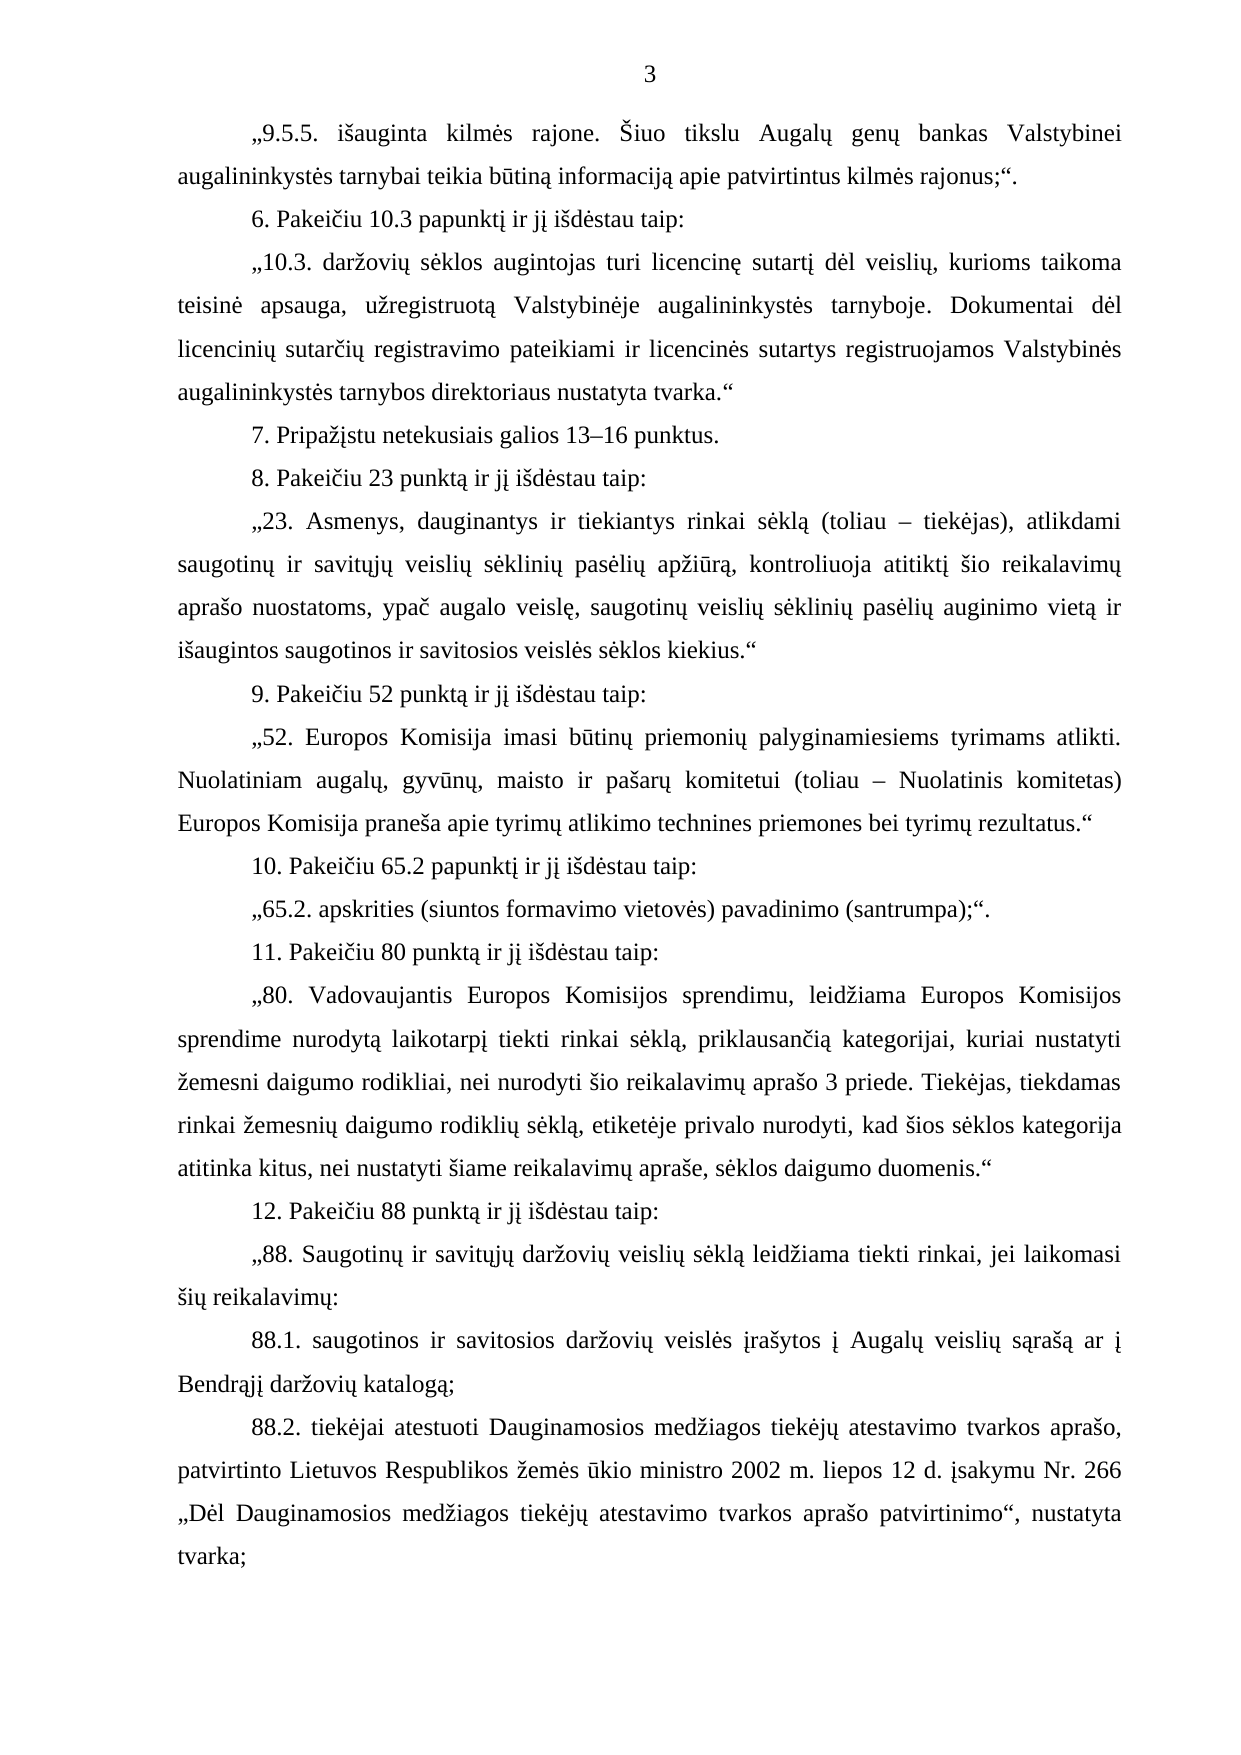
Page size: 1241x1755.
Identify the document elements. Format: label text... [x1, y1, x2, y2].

text „80. Vadovaujantis Europos Komisijos sprendimu, leidžiama Europos Komisijos sprendime nurodytą laikotarpį tiekti rinkai sėklą, priklausančią kategorijai, kuriai nustatyti žemesni daigumo rodikliai, nei nurodyti šio reikalavimų aprašo 3 priede. Tiekėjas, tiekdamas rinkai žemesnių daigumo rodiklių sėklą, etiketėje privalo nurodyti, kad šios sėklos kategorija atitinka kitus, nei nustatyti šiame reikalavimų apraše, sėklos daigumo duomenis.“ [177, 981, 1122, 1182]
text 7. Pripažįstu netekusiais galios 13–16 punktus. [177, 420, 1122, 449]
text „23. Asmenys, dauginantys ir tiekiantys rinkai sėklą (toliau – tiekėjas), atlikdami saugotinų ir savitųjų veislių sėklinių pasėlių apžiūrą, kontroliuoja atitiktį šio reikalavimų aprašo nuostatoms, ypač augalo veislę, saugotinų veislių sėklinių pasėlių auginimo vietą ir išaugintos saugotinos ir savitosios veislės sėklos kiekius.“ [177, 506, 1122, 664]
text 11. Pakeičiu 80 punktą ir jį išdėstau taip: [177, 937, 1122, 966]
text 88.1. saugotinos ir savitosios daržovių veislės įrašytos į Augalų veislių sąrašą ar į Bendrąjį daržovių katalogą; [177, 1326, 1122, 1397]
text 6. Pakeičiu 10.3 papunktį ir jį išdėstau taip: [177, 204, 1122, 233]
text 10. Pakeičiu 65.2 papunktį ir jį išdėstau taip: [177, 851, 1122, 880]
text „9.5.5. išauginta kilmės rajone. Šiuo tikslu Augalų genų bankas Valstybinei augalininkystės tarnybai teikia būtiną informaciją apie patvirtintus kilmės rajonus;“. [177, 118, 1122, 190]
text 8. Pakeičiu 23 punktą ir jį išdėstau taip: [177, 463, 1122, 492]
text 9. Pakeičiu 52 punktą ir jį išdėstau taip: [177, 679, 1122, 707]
text „65.2. apskrities (siuntos formavimo vietovės) pavadinimo (santrumpa);“. [177, 894, 1122, 923]
text 12. Pakeičiu 88 punktą ir jį išdėstau taip: [177, 1196, 1122, 1225]
text „88. Saugotinų ir savitųjų daržovių veislių sėklą leidžiama tiekti rinkai, jei laikomasi šių reikalavimų: [177, 1239, 1122, 1311]
text 88.2. tiekėjai atestuoti Dauginamosios medžiagos tiekėjų atestavimo tvarkos aprašo, patvirtinto Lietuvos Respublikos žemės ūkio ministro 2002 m. liepos 12 d. įsakymu Nr. 266 „Dėl Dauginamosios medžiagos tiekėjų atestavimo tvarkos aprašo patvirtinimo“, nustatyta tvarka; [177, 1412, 1122, 1570]
text „52. Europos Komisija imasi būtinų priemonių palyginamiesiems tyrimams atlikti. Nuolatiniam augalų, gyvūnų, maisto ir pašarų komitetui (toliau – Nuolatinis komitetas) Europos Komisija praneša apie tyrimų atlikimo technines priemones bei tyrimų rezultatus.“ [177, 722, 1122, 837]
text „10.3. daržovių sėklos augintojas turi licencinę sutartį dėl veislių, kurioms taikoma teisinė apsauga, užregistruotą Valstybinėje augalininkystės tarnyboje. Dokumentai dėl licencinių sutarčių registravimo pateikiami ir licencinės sutartys registruojamos Valstybinės augalininkystės tarnybos direktoriaus nustatyta tvarka.“ [177, 247, 1122, 406]
